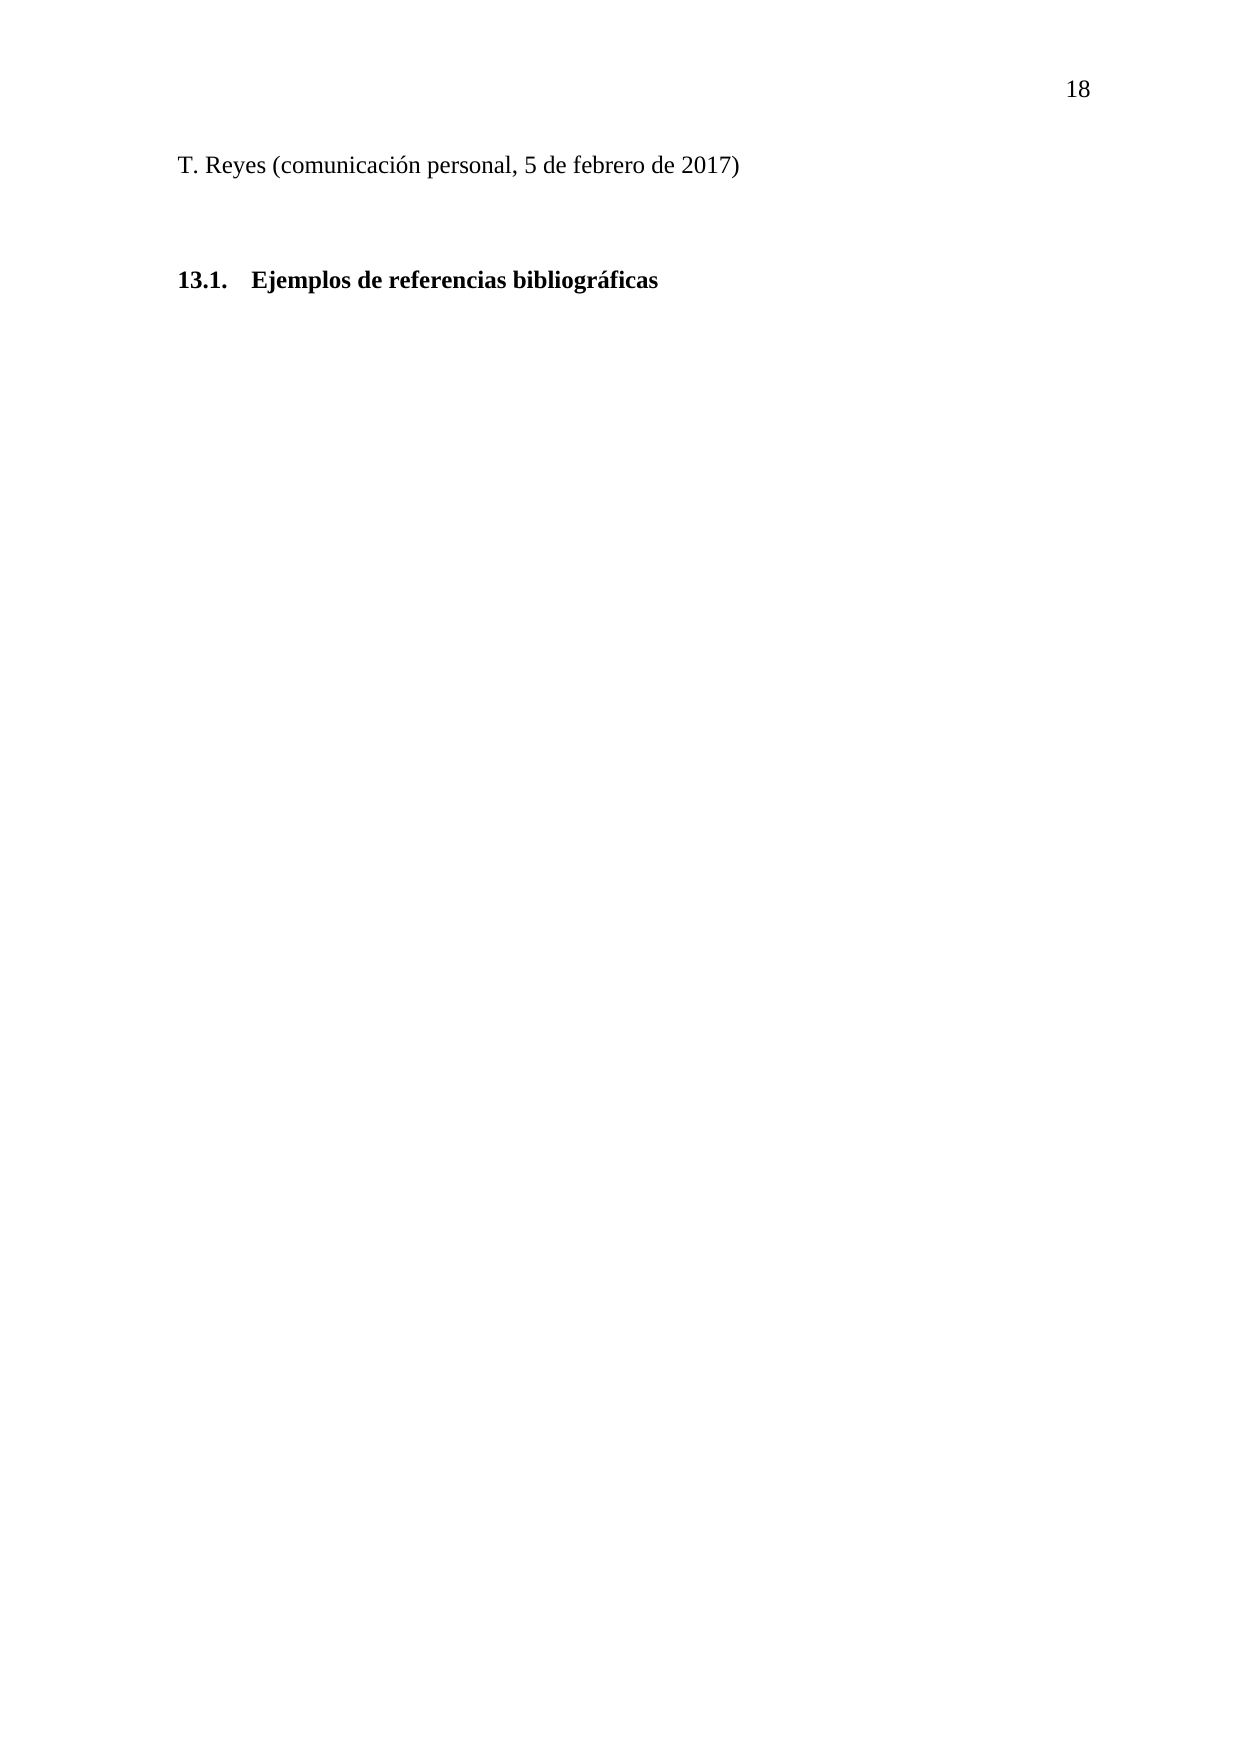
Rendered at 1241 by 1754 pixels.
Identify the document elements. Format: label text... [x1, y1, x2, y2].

subtitle Ejemplos de referencias bibliográficas [177, 265, 1090, 294]
text T. Reyes (comunicación personal, 5 de febrero de 2017) [177, 150, 1090, 179]
